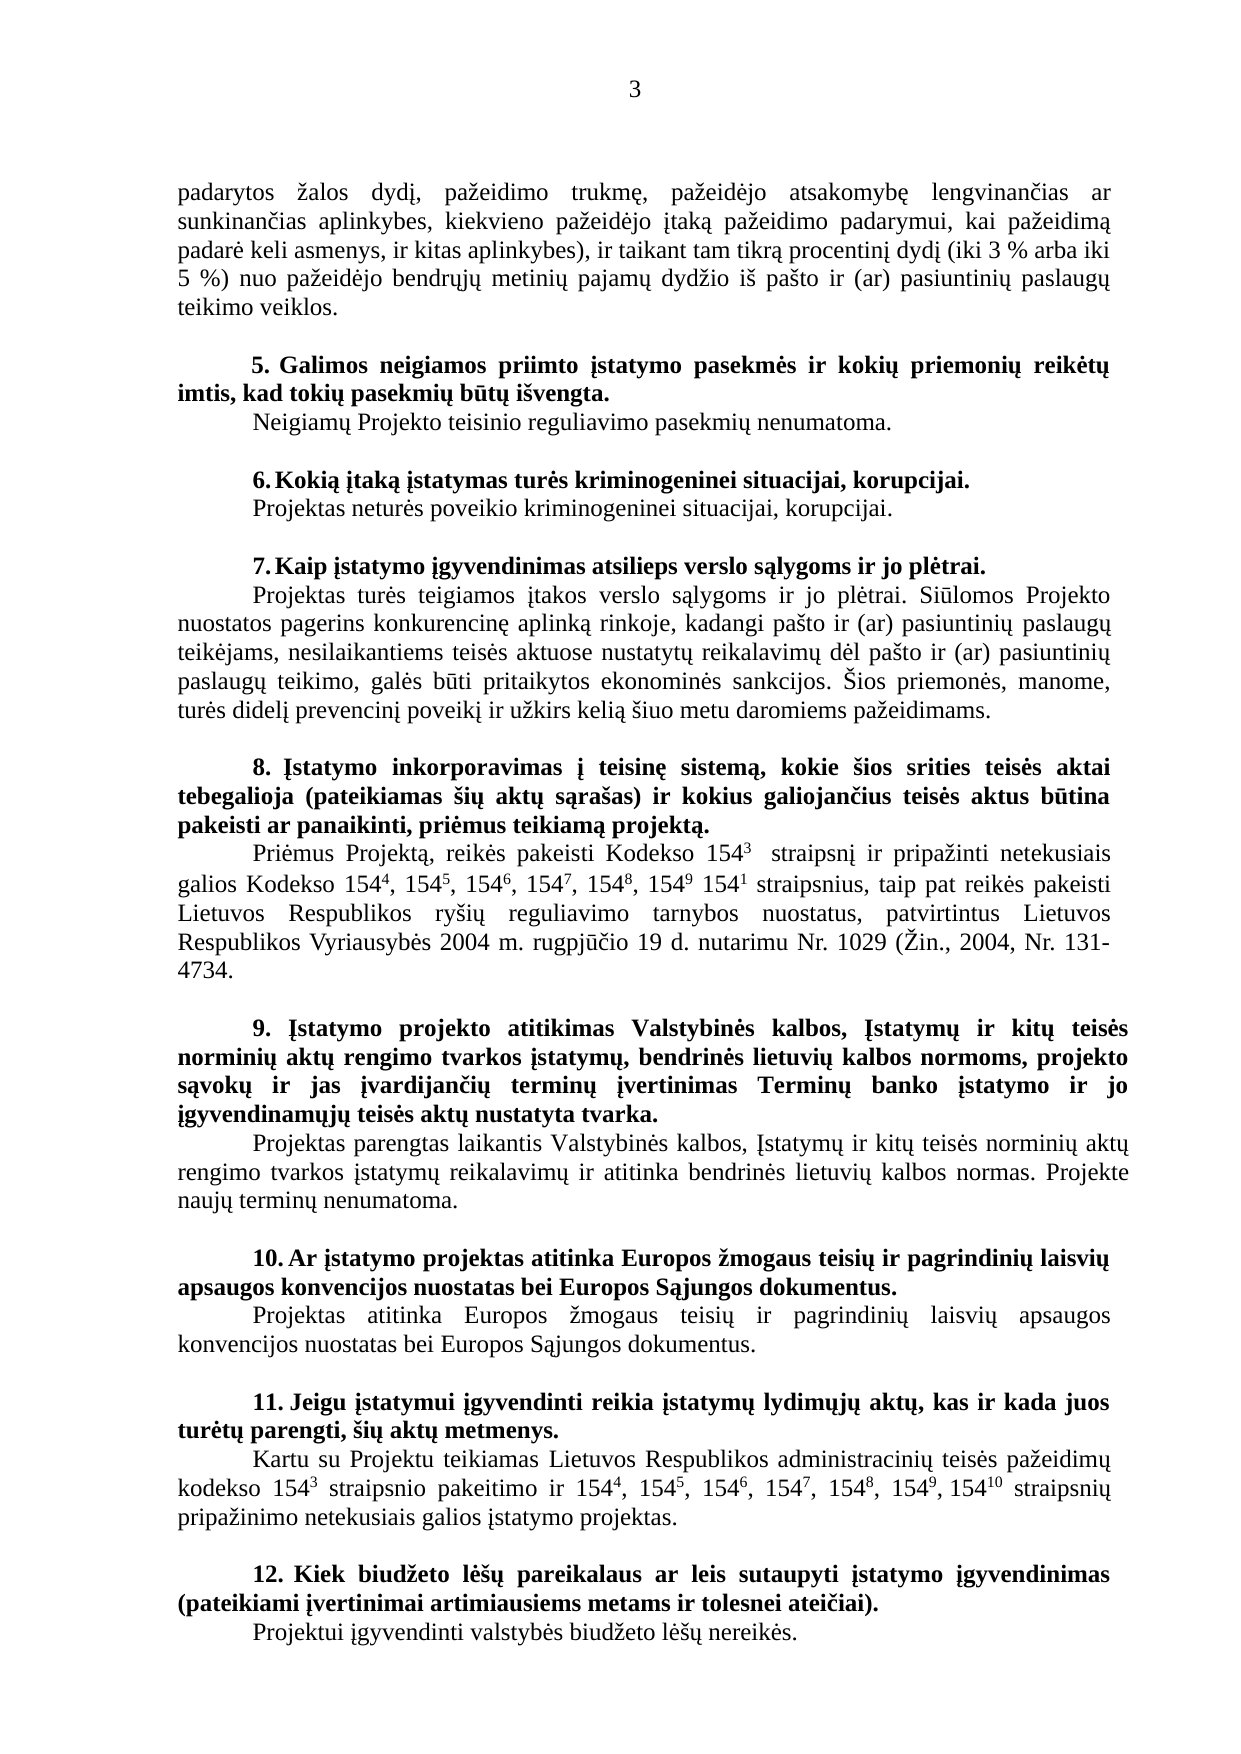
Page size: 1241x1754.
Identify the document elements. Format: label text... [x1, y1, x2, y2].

title Projektas turės teigiamos įtakos verslo sąlygoms ir jo plėtrai. Siūlomos Projekto nuostatos pagerins konkurencinę aplinką rinkoje, kadangi pašto ir (ar) pasiuntinių paslaugų teikėjams, nesilaikantiems teisės aktuose nustatytų reikalavimų dėl pašto ir (ar) pasiuntinių paslaugų teikimo, galės būti pritaikytos ekonominės sankcijos. Šios priemonės, manome, turės didelį prevencinį poveikį ir užkirs kelią šiuo metu daromiems pažeidimams. [177, 580, 1111, 723]
title 11. Jeigu įstatymui įgyvendinti reikia įstatymų lydimųjų aktų, kas ir kada juos turėtų parengti, šių aktų metmenys. [177, 1387, 1111, 1444]
text padarytos žalos dydį, pažeidimo trukmę, pažeidėjo atsakomybę lengvinančias ar sunkinančias aplinkybes, kiekvieno pažeidėjo įtaką pažeidimo padarymui, kai pažeidimą padarė keli asmenys, ir kitas aplinkybes), ir taikant tam tikrą procentinį dydį (iki 3 % arba iki 5 %) nuo pažeidėjo bendrųjų metinių pajamų dydžio iš pašto ir (ar) pasiuntinių paslaugų teikimo veiklos. [177, 177, 1111, 321]
title 6. Kokią įtaką įstatymas turės kriminogeninei situacijai, korupcijai. [177, 465, 1111, 493]
title 7. Kaip įstatymo įgyvendinimas atsilieps verslo sąlygoms ir jo plėtrai. [177, 551, 1111, 580]
text 9. Įstatymo projekto atitikimas Valstybinės kalbos, Įstatymų ir kitų teisės norminių aktų rengimo tvarkos įstatymų, bendrinės lietuvių kalbos normoms, projekto sąvokų ir jas įvardijančių terminų įvertinimas Terminų banko įstatymo ir jo įgyvendinamųjų teisės aktų nustatyta tvarka. [177, 1013, 1130, 1128]
title Neigiamų Projekto teisinio reguliavimo pasekmių nenumatoma. [177, 407, 1111, 436]
subtitle Priėmus Projektą, reikės pakeisti Kodekso 1543 straipsnį ir pripažinti netekusiais galios Kodekso 1544, 1545, 1546, 1547, 1548, 1549 1541 straipsnius, taip pat reikės pakeisti Lietuvos Respublikos ryšių reguliavimo tarnybos nuostatus, patvirtintus Lietuvos Respublikos Vyriausybės 2004 m. rugpjūčio 19 d. nutarimu Nr. 1029 (Žin., 2004, Nr. 131-4734. [177, 838, 1111, 984]
title 12. Kiek biudžeto lėšų pareikalaus ar leis sutaupyti įstatymo įgyvendinimas (pateikiami įvertinimai artimiausiems metams ir tolesnei ateičiai). [177, 1559, 1111, 1617]
text 8. Įstatymo inkorporavimas į teisinę sistemą, kokie šios srities teisės aktai tebegalioja (pateikiamas šių aktų sąrašas) ir kokius galiojančius teisės aktus būtina pakeisti ar panaikinti, priėmus teikiamą projektą. [177, 752, 1111, 838]
title 10. Ar įstatymo projektas atitinka Europos žmogaus teisių ir pagrindinių laisvių apsaugos konvencijos nuostatas bei Europos Sąjungos dokumentus. [177, 1243, 1111, 1301]
title 5. Galimos neigiamos priimto įstatymo pasekmės ir kokių priemonių reikėtų imtis, kad tokių pasekmių būtų išvengta. [177, 350, 1111, 407]
title Projektas atitinka Europos žmogaus teisių ir pagrindinių laisvių apsaugos konvencijos nuostatas bei Europos Sąjungos dokumentus. [177, 1301, 1111, 1358]
title Projektas neturės poveikio kriminogeninei situacijai, korupcijai. [177, 493, 1111, 522]
text Kartu su Projektu teikiamas Lietuvos Respublikos administracinių teisės pažeidimų kodekso 1543 straipsnio pakeitimo ir 1544, 1545, 1546, 1547, 1548, 1549, 15410 straipsnių pripažinimo netekusiais galios įstatymo projektas. [177, 1444, 1111, 1531]
title Projektui įgyvendinti valstybės biudžeto lėšų nereikės. [177, 1617, 1111, 1646]
text Projektas parengtas laikantis Valstybinės kalbos, Įstatymų ir kitų teisės norminių aktų rengimo tvarkos įstatymų reikalavimų ir atitinka bendrinės lietuvių kalbos normas. Projekte naujų terminų nenumatoma. [177, 1128, 1130, 1214]
